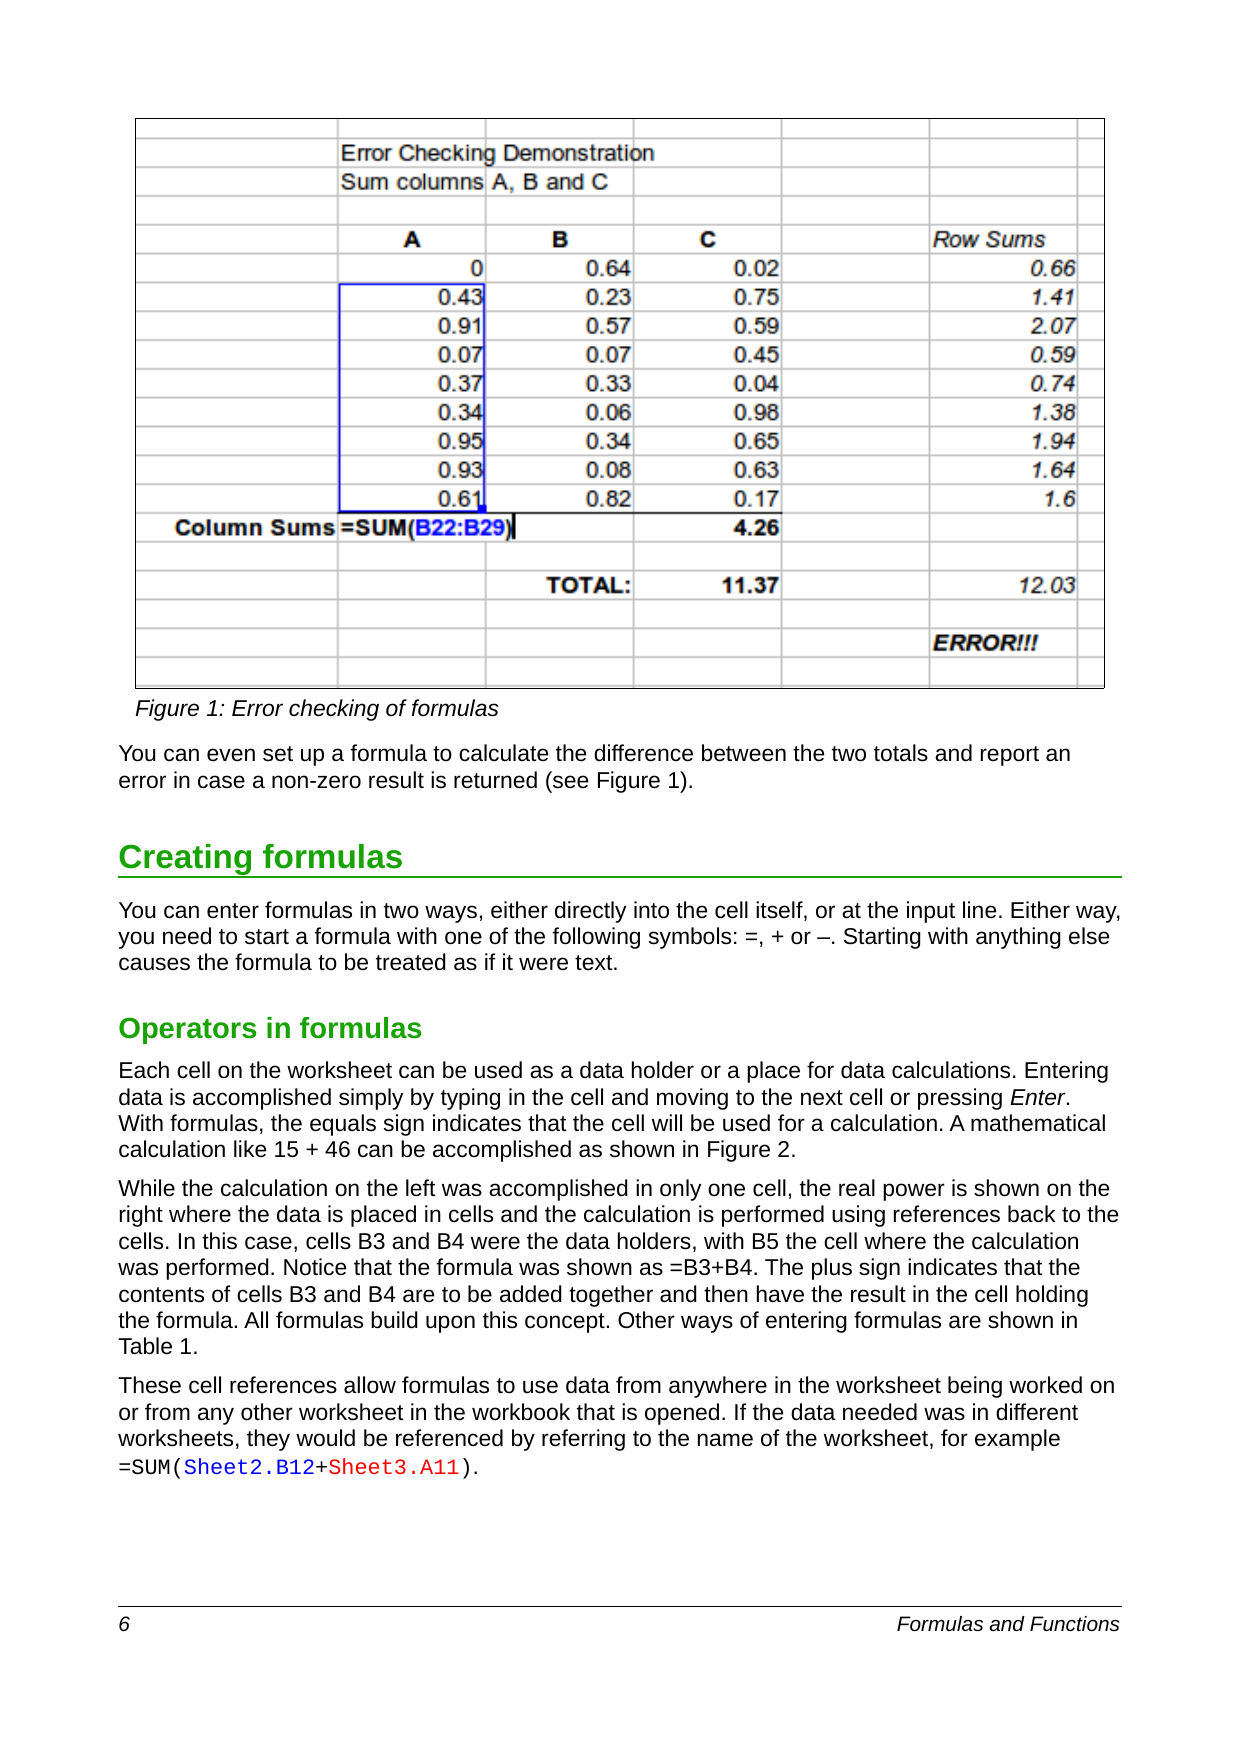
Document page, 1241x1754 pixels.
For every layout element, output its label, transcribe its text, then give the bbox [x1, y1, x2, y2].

subtitle Creating formulas [118, 837, 1122, 876]
text Each cell on the worksheet can be used as a data holder or a place for data calculations. Entering data is accomplished simply by typing in the cell and moving to the next cell or pressing Enter. With formulas, the equals sign indicates that the cell will be used for a calculation. A mathematical calculation like 15 + 46 can be accomplished as shown in Figure 2. [118, 1057, 1122, 1163]
text These cell references allow formulas to use data from anywhere in the worksheet being worked on or from any other worksheet in the workbook that is opened. If the data needed was in different worksheets, they would be referenced by referring to the name of the worksheet, for example =SUM(Sheet2.B12+Sheet3.A11). [118, 1372, 1122, 1481]
subtitle Operators in formulas [118, 1011, 1122, 1045]
text Figure 1: Error checking of formulas [135, 695, 1106, 721]
text You can enter formulas in two ways, either directly into the cell itself, or at the input line. Either way, you need to start a formula with one of the following symbols: =, + or –. Starting with anything else causes the formula to be treated as if it were text. [118, 897, 1122, 976]
text You can even set up a formula to calculate the difference between the two totals and report an error in case a non-zero result is returned (see Figure 1). [118, 740, 1122, 793]
picture [136, 119, 1104, 688]
text While the calculation on the left was accomplished in only one cell, the real power is shown on the right where the data is placed in cells and the calculation is performed using references back to the cells. In this case, cells B3 and B4 were the data holders, with B5 the cell where the calculation was performed. Notice that the formula was shown as =B3+B4. The plus sign indicates that the contents of cells B3 and B4 are to be added together and then have the result in the cell holding the formula. All formulas build upon this concept. Other ways of entering formulas are shown in Table 1. [118, 1175, 1122, 1359]
